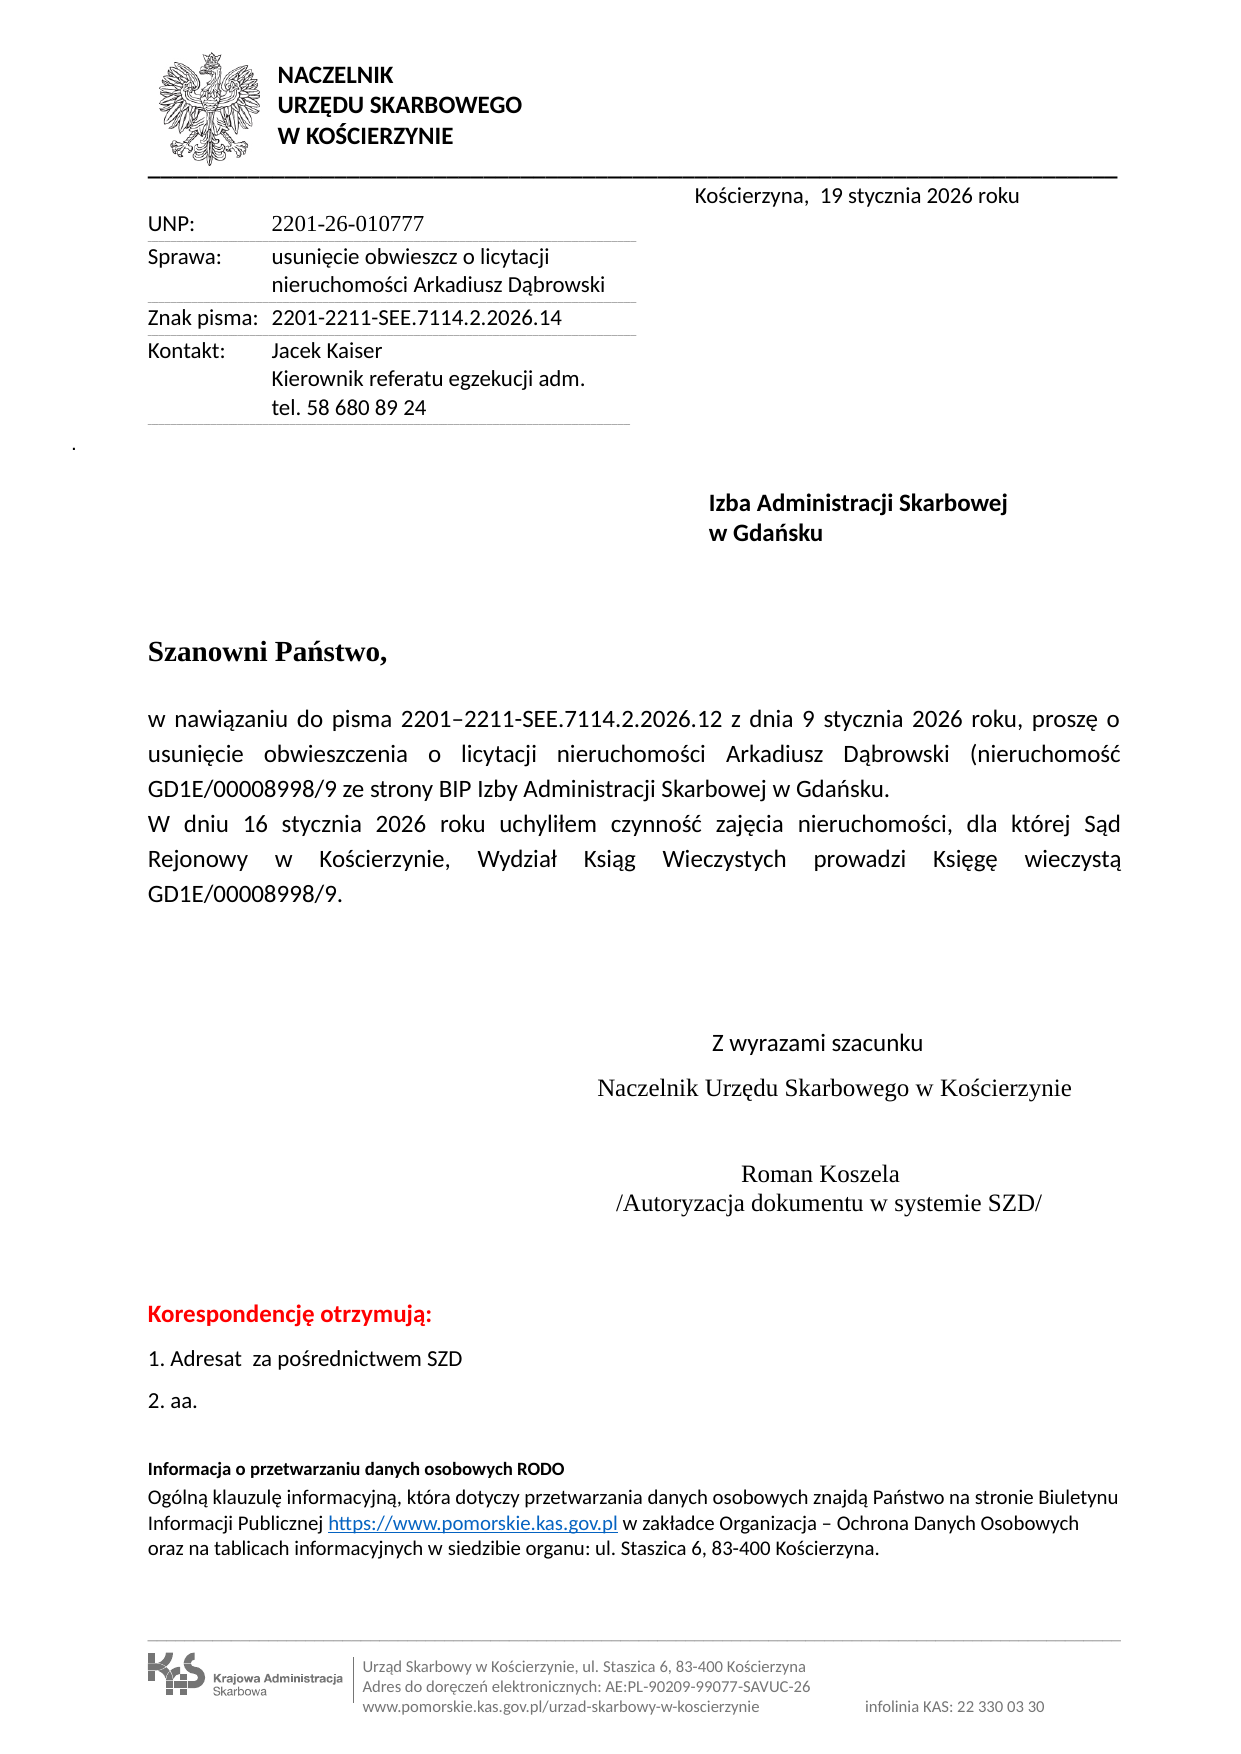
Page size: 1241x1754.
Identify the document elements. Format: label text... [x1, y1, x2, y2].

text w Gdańsku [709, 517, 1122, 548]
text Znak pisma: 2201-2211-SEE.7114.2.2026.14 [148, 303, 1122, 331]
text ___________________________________________________________________________________________________________________________________________________________________________________________________________________________________________ [148, 237, 1122, 242]
text NACZELNIK [277, 59, 1122, 89]
text Naczelnik Urzędu Skarbowego w Kościerzynie [148, 1073, 1122, 1102]
text ___________________________________________________________________________________________________________________________________________________________________________________________________________________________________________ [148, 331, 1122, 337]
picture [158, 52, 260, 166]
text tel. 58 680 89 24 [148, 393, 1122, 421]
text ________________________________________________________________________________________________________________________________________________________________________________________________________________________________________ [148, 421, 1122, 426]
text Izba Administracji Skarbowej [709, 487, 1122, 517]
text 2. aa. [148, 1386, 1122, 1414]
text ______________________________________________________________________________ [148, 151, 1122, 181]
text Kościerzyna, 19 stycznia 2026 roku [694, 181, 1122, 209]
text Korespondencję otrzymują: [148, 1299, 1122, 1329]
text Ogólną klauzulę informacyjną, która dotyczy przetwarzania danych osobowych znajdą Państwo na stronie Biuletynu Informacji Pub­­­licznej https://www.pomorskie.kas.gov.pl w zakładce Organizacja – Ochrona Danych Osobowych oraz na tablicach informacyjnych w siedzibie organu: ul. Staszica 6, 83-400 Kościerzyna. [148, 1484, 1122, 1561]
text Kontakt: Jacek Kaiser Kierownik referatu egzekucji adm. [148, 337, 1122, 393]
text Szanowni Państwo, [148, 634, 1122, 668]
text Sprawa: usunięcie obwieszcz o licytacji [148, 242, 1122, 270]
text w nawiązaniu do pisma 2201–2211-SEE.7114.2.2026.12 z dnia 9 stycznia 2026 roku, proszę o usunięcie obwieszczenia o licytacji nieruchomości Arkadiusz Dąbrowski (nieruchomość GD1E/00008998/9 ze strony BIP Izby Administracji Skarbowej w Gdańsku. [148, 703, 1122, 804]
text Z wyrazami szacunku [148, 1027, 1122, 1058]
text W KOŚCIERZYNIE [277, 120, 1122, 151]
text nieruchomości Arkadiusz Dąbrowski [148, 270, 1122, 298]
text Informacja o przetwarzaniu danych osobowych RODO [148, 1457, 1122, 1480]
text /Autoryzacja dokumentu w systemie SZD/ [148, 1188, 1122, 1217]
text ___________________________________________________________________________________________________________________________________________________________________________________________________________________________________________ [148, 298, 1122, 303]
text UNP: 2201-26-010777 [148, 209, 1122, 237]
text . [59, 431, 88, 455]
text 1. Adresat za pośrednictwem SZD [148, 1344, 1122, 1372]
text URZĘDU SKARBOWEGO [277, 89, 1122, 120]
text Roman Koszela [148, 1159, 1122, 1188]
text W dniu 16 stycznia 2026 roku uchyliłem czynność zajęcia nieruchomości, dla której Sąd Rejonowy w Kościerzynie, Wydział Ksiąg Wieczystych prowadzi Księgę wieczystą GD1E/00008998/9. [148, 808, 1122, 909]
